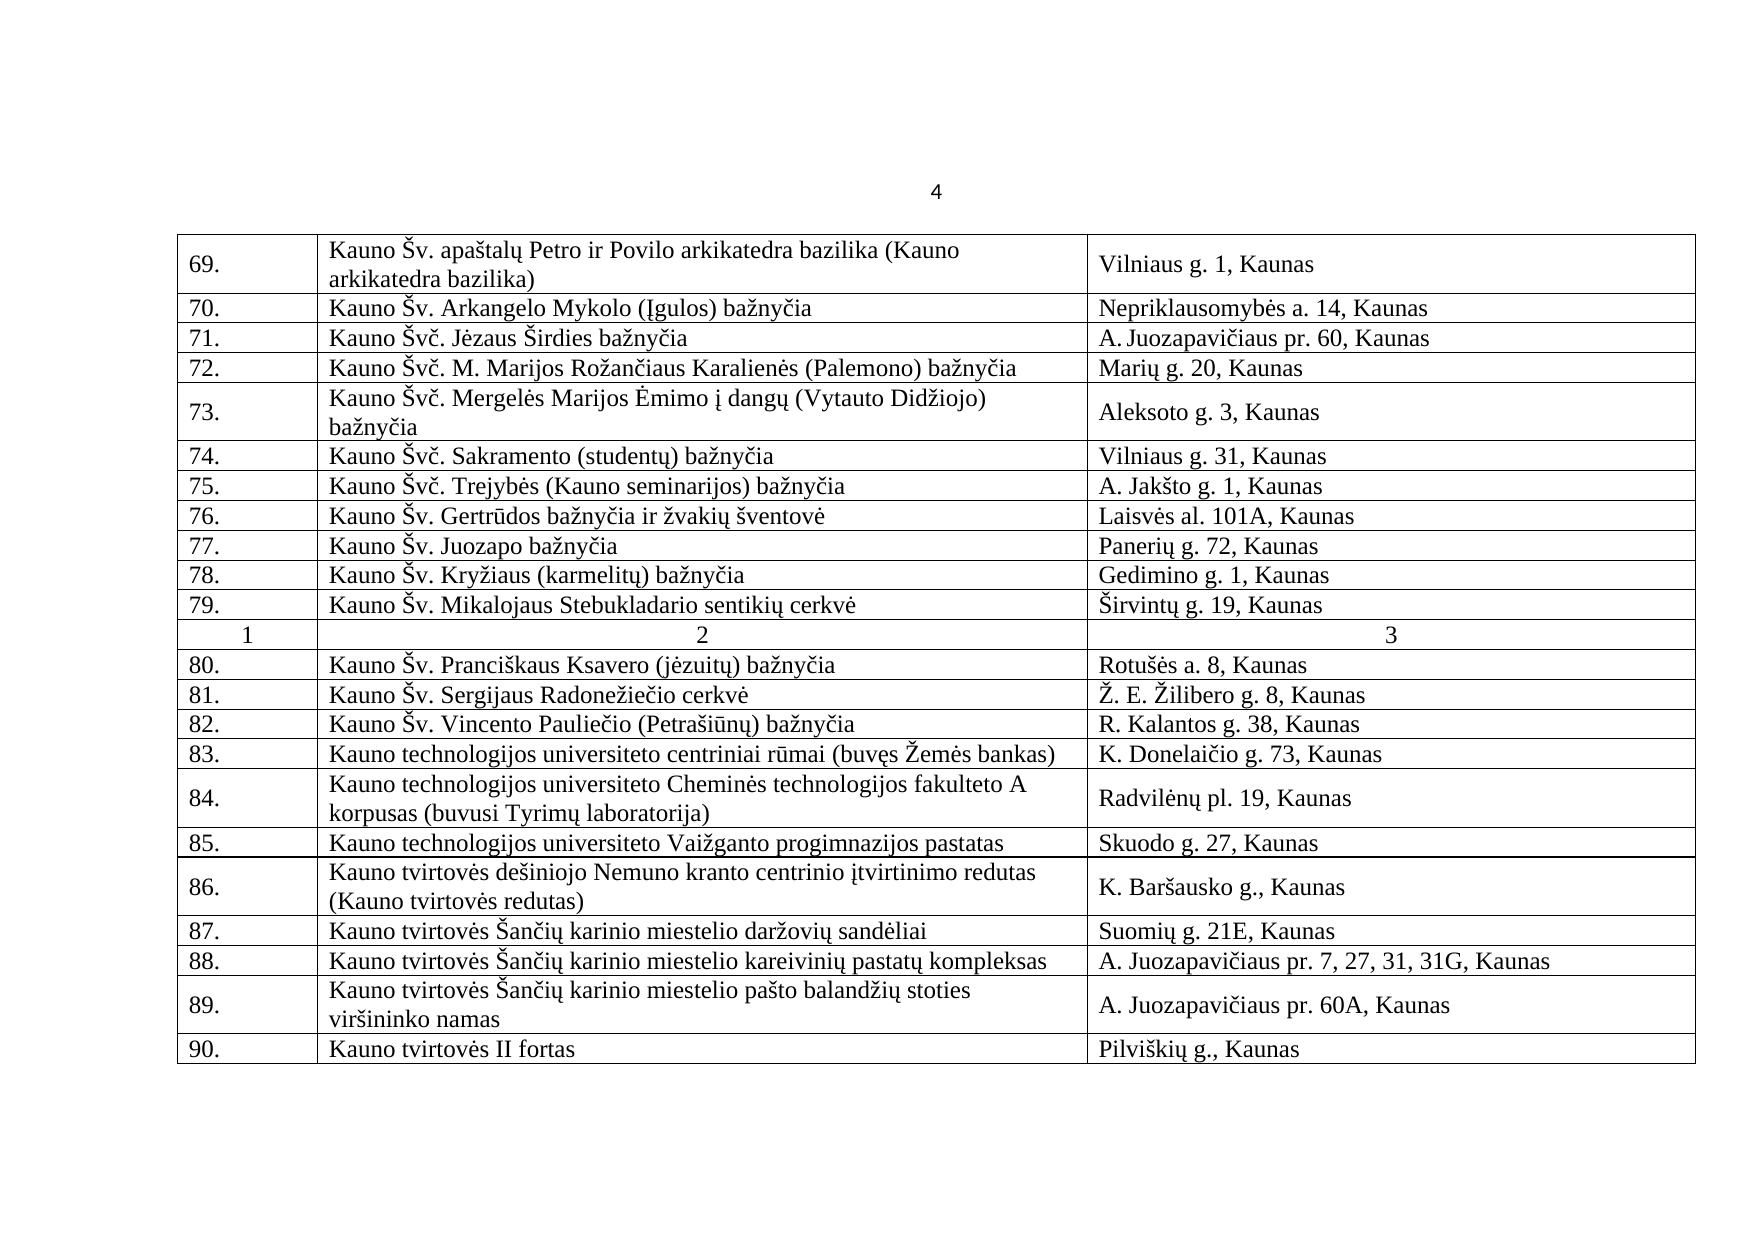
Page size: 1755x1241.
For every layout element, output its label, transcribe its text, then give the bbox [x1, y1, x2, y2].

table_cell Pilviškių g., Kaunas [1088, 1034, 1695, 1063]
table_cell Kauno tvirtovės Šančių karinio miestelio pašto balandžių stoties viršininko namas [318, 976, 1087, 1033]
table_cell 2 [318, 620, 1087, 649]
table_cell 78. [178, 561, 317, 589]
table_cell Rotušės a. 8, Kaunas [1088, 650, 1695, 679]
table_cell 90. [178, 1034, 317, 1063]
table_cell Vilniaus g. 31, Kaunas [1088, 441, 1695, 470]
table_cell Kauno Švč. Jėzaus Širdies bažnyčia [318, 323, 1087, 352]
table_cell 84. [178, 769, 317, 827]
table_cell Kauno tvirtovės II fortas [318, 1034, 1087, 1063]
table_cell A. Jakšto g. 1, Kaunas [1088, 471, 1695, 500]
table_cell Kauno Šv. Arkangelo Mykolo (Įgulos) bažnyčia [318, 294, 1087, 322]
table_cell A. Juozapavičiaus pr. 7, 27, 31, 31G, Kaunas [1088, 946, 1695, 974]
table_cell 79. [178, 590, 317, 619]
table_cell 86. [178, 858, 317, 915]
table_cell Kauno Švč. Trejybės (Kauno seminarijos) bažnyčia [318, 471, 1087, 500]
table_cell Laisvės al. 101A, Kaunas [1088, 501, 1695, 530]
table_cell K. Donelaičio g. 73, Kaunas [1088, 739, 1695, 768]
table_cell Kauno Šv. Juozapo bažnyčia [318, 531, 1087, 559]
table_cell Gedimino g. 1, Kaunas [1088, 561, 1695, 589]
table_cell Kauno Švč. M. Marijos Rožančiaus Karalienės (Palemono) bažnyčia [318, 353, 1087, 382]
table_cell 72. [178, 353, 317, 382]
table_cell 77. [178, 531, 317, 559]
table_cell K. Baršausko g., Kaunas [1088, 858, 1695, 915]
table_cell 69. [178, 235, 317, 292]
table_cell Širvintų g. 19, Kaunas [1088, 590, 1695, 619]
table_cell 85. [178, 828, 317, 856]
table_cell 88. [178, 946, 317, 974]
table_cell Kauno Šv. Vincento Pauliečio (Petrašiūnų) bažnyčia [318, 710, 1087, 738]
table_cell Nepriklausomybės a. 14, Kaunas [1088, 294, 1695, 322]
table_cell 82. [178, 710, 317, 738]
table_cell Marių g. 20, Kaunas [1088, 353, 1695, 382]
table_cell 87. [178, 916, 317, 945]
table_cell Kauno Šv. Mikalojaus Stebukladario sentikių cerkvė [318, 590, 1087, 619]
table_cell Radvilėnų pl. 19, Kaunas [1088, 769, 1695, 827]
table_cell 70. [178, 294, 317, 322]
table_cell 71. [178, 323, 317, 352]
table_cell Kauno Švč. Mergelės Marijos Ėmimo į dangų (Vytauto Didžiojo) bažnyčia [318, 383, 1087, 440]
table_cell Kauno tvirtovės Šančių karinio miestelio kareivinių pastatų kompleksas [318, 946, 1087, 974]
table_cell Kauno technologijos universiteto centriniai rūmai (buvęs Žemės bankas) [318, 739, 1087, 768]
table_cell Kauno tvirtovės dešiniojo Nemuno kranto centrinio įtvirtinimo redutas (Kauno tvirtovės redutas) [318, 858, 1087, 915]
table_cell Kauno Šv. Pranciškaus Ksavero (jėzuitų) bažnyčia [318, 650, 1087, 679]
table_cell Skuodo g. 27, Kaunas [1088, 828, 1695, 856]
table_cell A. Juozapavičiaus pr. 60A, Kaunas [1088, 976, 1695, 1033]
table_cell 1 [178, 620, 317, 649]
table_cell Kauno Šv. Kryžiaus (karmelitų) bažnyčia [318, 561, 1087, 589]
table_cell Kauno Šv. apaštalų Petro ir Povilo arkikatedra bazilika (Kauno arkikatedra bazilika) [318, 235, 1087, 292]
table_cell 75. [178, 471, 317, 500]
table_cell 89. [178, 976, 317, 1033]
table_cell Aleksoto g. 3, Kaunas [1088, 383, 1695, 440]
table_cell 76. [178, 501, 317, 530]
table_cell Panerių g. 72, Kaunas [1088, 531, 1695, 559]
table_cell 83. [178, 739, 317, 768]
table_cell 3 [1088, 620, 1695, 649]
table_cell A. Juozapavičiaus pr. 60, Kaunas [1088, 323, 1695, 352]
table_cell 81. [178, 680, 317, 708]
table_cell Kauno technologijos universiteto Vaižganto progimnazijos pastatas [318, 828, 1087, 856]
table_cell Vilniaus g. 1, Kaunas [1088, 235, 1695, 292]
table_cell Kauno Švč. Sakramento (studentų) bažnyčia [318, 441, 1087, 470]
table_cell Suomių g. 21E, Kaunas [1088, 916, 1695, 945]
table_cell Kauno tvirtovės Šančių karinio miestelio daržovių sandėliai [318, 916, 1087, 945]
table_cell 73. [178, 383, 317, 440]
table_cell 80. [178, 650, 317, 679]
table_cell 74. [178, 441, 317, 470]
table_cell R. Kalantos g. 38, Kaunas [1088, 710, 1695, 738]
table_cell Kauno Šv. Gertrūdos bažnyčia ir žvakių šventovė [318, 501, 1087, 530]
table_cell Ž. E. Žilibero g. 8, Kaunas [1088, 680, 1695, 708]
table_cell Kauno technologijos universiteto Cheminės technologijos fakulteto A korpusas (buvusi Tyrimų laboratorija) [318, 769, 1087, 827]
table_cell Kauno Šv. Sergijaus Radonežiečio cerkvė [318, 680, 1087, 708]
